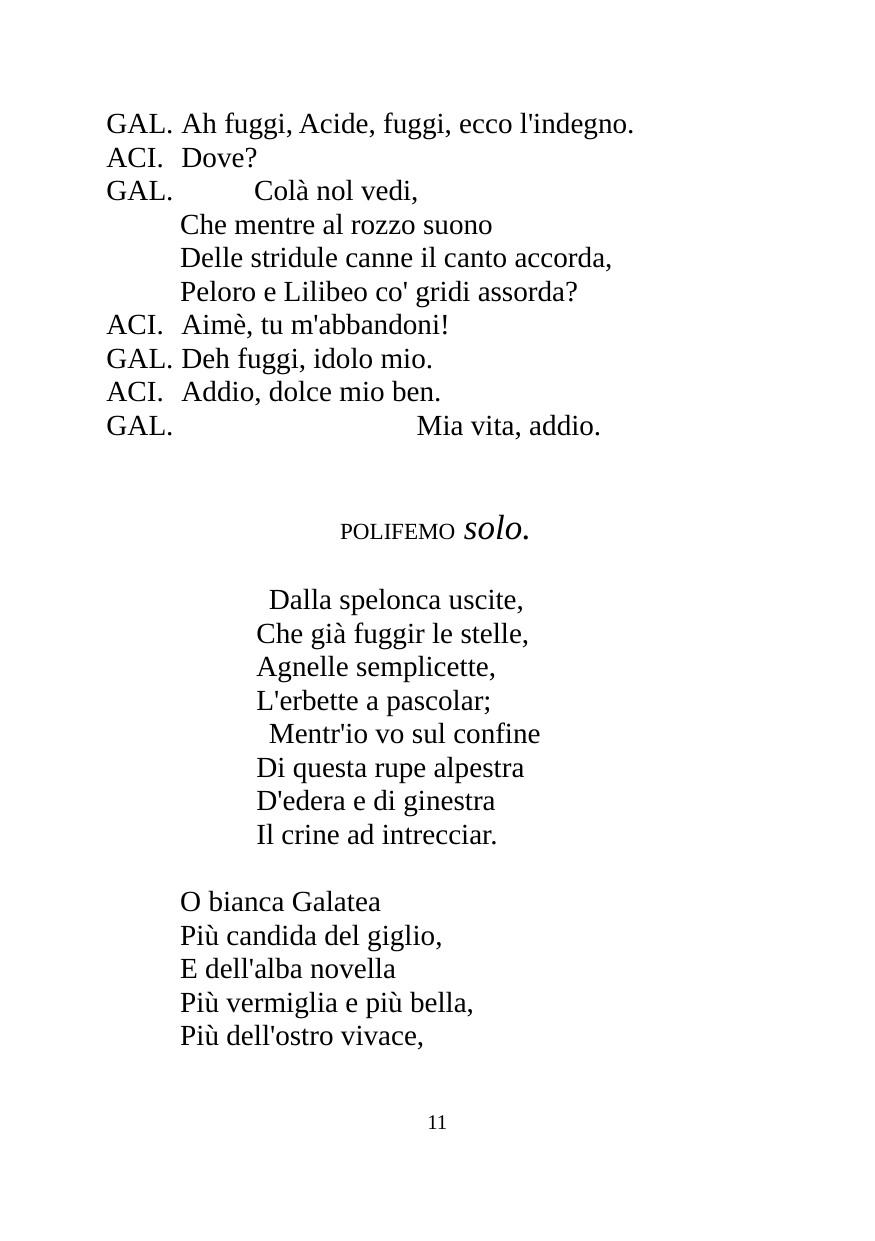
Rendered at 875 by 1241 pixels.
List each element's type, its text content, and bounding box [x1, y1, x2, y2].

text Delle stridule canne il canto accorda, [180, 240, 768, 274]
text Che mentre al rozzo suono [180, 207, 768, 240]
text Di questa rupe alpestra [256, 750, 768, 783]
text GAL. Mia vita, addio. [106, 408, 768, 442]
text Peloro e Lilibeo co' gridi assorda? [180, 274, 768, 307]
text GAL. Ah fuggi, Acide, fuggi, ecco l'indegno. [106, 106, 768, 140]
text Più dell'ostro vivace, [180, 1018, 768, 1052]
text Mentr'io vo sul confine [269, 716, 768, 750]
text GAL. Deh fuggi, idolo mio. [106, 341, 768, 374]
text Più candida del giglio, [180, 918, 768, 951]
text D'edera e di ginestra [256, 783, 768, 817]
text Che già fuggir le stelle, [256, 616, 768, 649]
text L'erbette a pascolar; [256, 683, 768, 716]
text ACI. Dove? [106, 140, 768, 173]
text GAL. Colà nol vedi, [106, 173, 768, 207]
text ACI. Addio, dolce mio ben. [106, 374, 768, 408]
text O bianca Galatea [180, 884, 768, 918]
text ACI. Aimè, tu m'abbandoni! [106, 307, 768, 341]
text Il crine ad intrecciar. [256, 817, 768, 851]
text Agnelle semplicette, [256, 649, 768, 683]
text Più vermiglia e più bella, [180, 985, 768, 1018]
subtitle polifemo solo. [106, 507, 768, 547]
text E dell'alba novella [180, 951, 768, 985]
text Dalla spelonca uscite, [269, 582, 768, 616]
